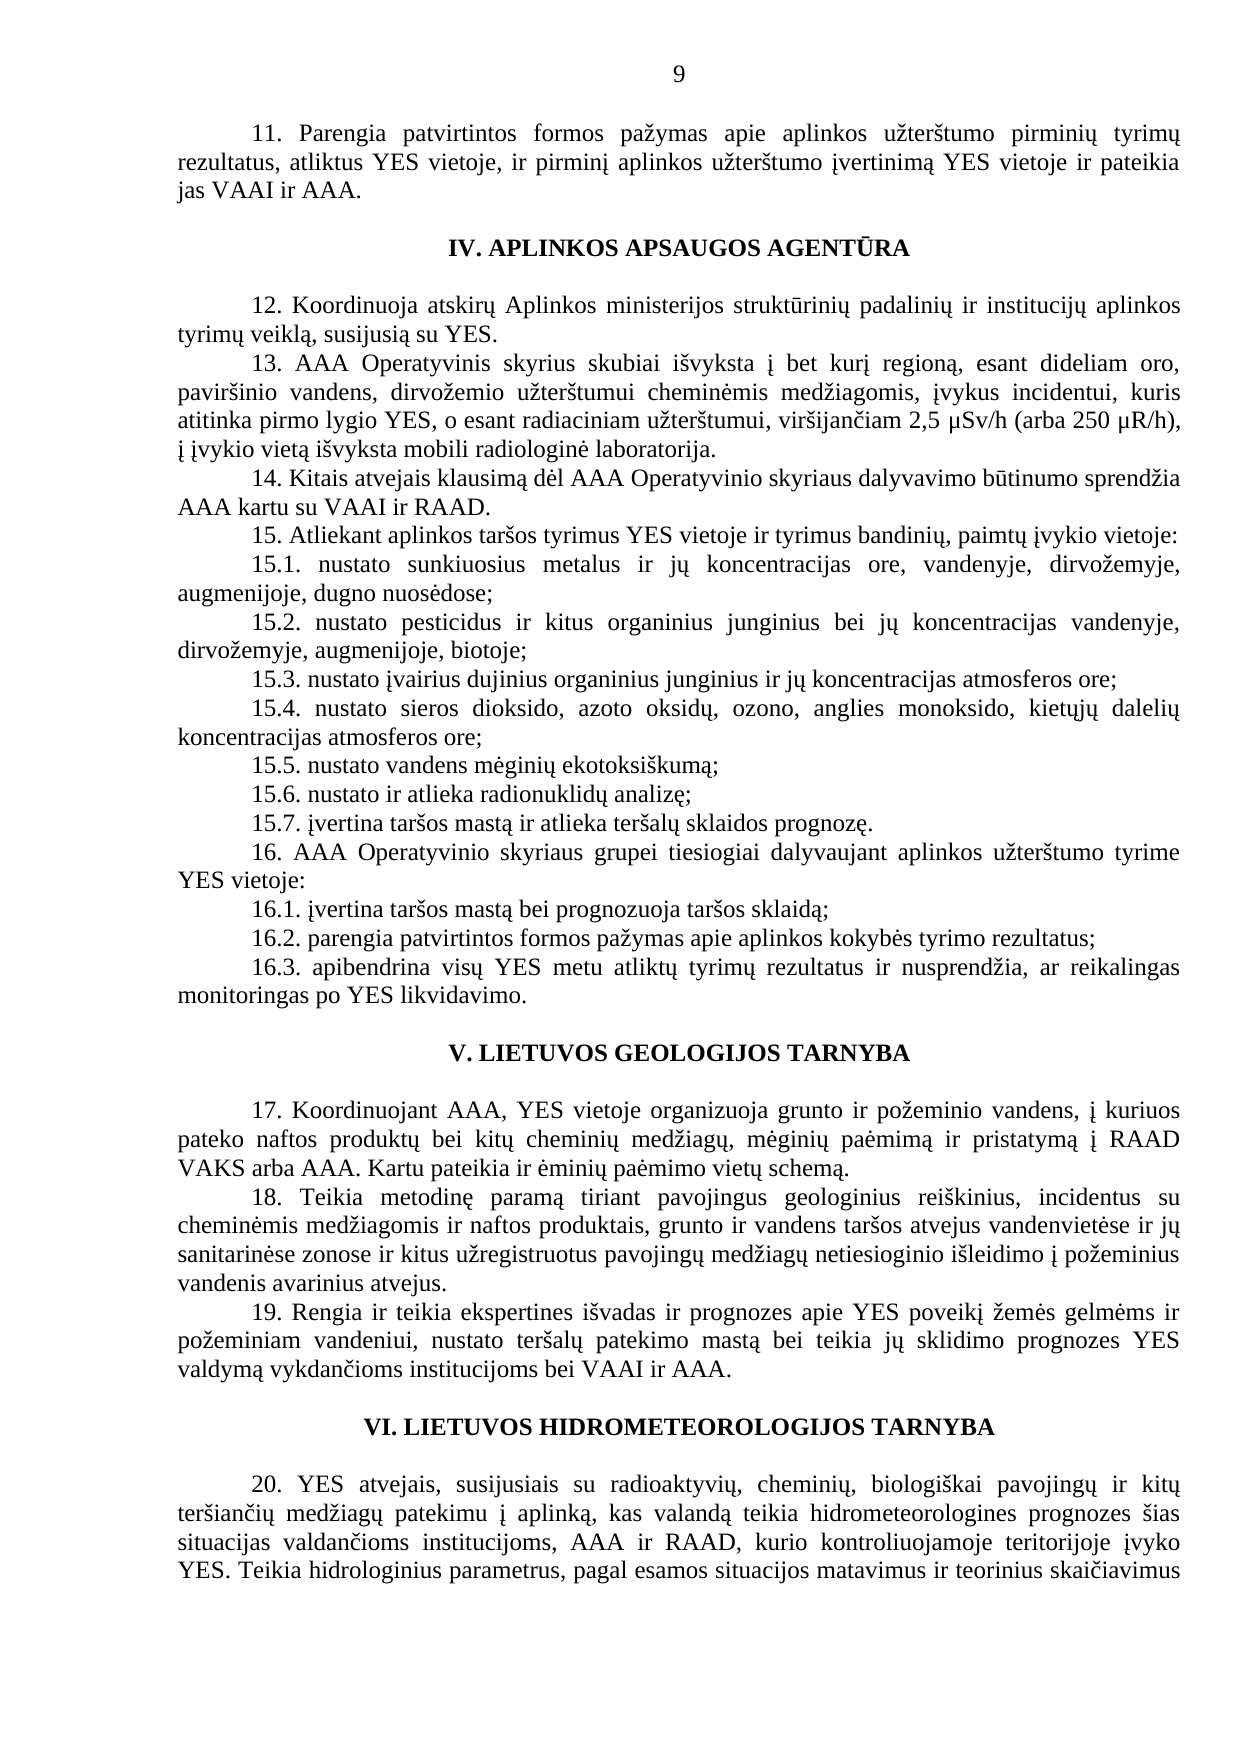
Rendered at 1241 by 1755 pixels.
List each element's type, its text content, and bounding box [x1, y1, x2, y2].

text VI. LIETUVOS HIDROMETEOROLOGIJOS TARNYBA [177, 1412, 1181, 1441]
text 19. Rengia ir teikia ekspertines išvadas ir prognozes apie YES poveikį žemės gelmėms ir požeminiam vandeniui, nustato teršalų patekimo mastą bei teikia jų sklidimo prognozes YES valdymą vykdančioms institucijoms bei VAAI ir AAA. [177, 1297, 1181, 1383]
text 15.4. nustato sieros dioksido, azoto oksidų, ozono, anglies monoksido, kietųjų dalelių koncentracijas atmosferos ore; [177, 693, 1181, 751]
text 16. AAA Operatyvinio skyriaus grupei tiesiogiai dalyvaujant aplinkos užterštumo tyrime YES vietoje: [177, 837, 1181, 894]
text V. LIETUVOS GEOLOGIJOS TARNYBA [177, 1038, 1181, 1067]
text 20. YES atvejais, susijusiais su radioaktyvių, cheminių, biologiškai pavojingų ir kitų teršiančių medžiagų patekimu į aplinką, kas valandą teikia hidrometeorologines prognozes šias situacijas valdančioms institucijoms, AAA ir RAAD, kurio kontroliuojamoje teritorijoje įvyko YES. Teikia hidrologinius parametrus, pagal esamos situacijos matavimus ir teorinius skaičiavimus [177, 1469, 1181, 1584]
text 15.2. nustato pesticidus ir kitus organinius junginius bei jų koncentracijas vandenyje, dirvožemyje, augmenijoje, biotoje; [177, 607, 1181, 664]
text 15.7. įvertina taršos mastą ir atlieka teršalų sklaidos prognozę. [177, 808, 1181, 837]
text 13. AAA Operatyvinis skyrius skubiai išvyksta į bet kurį regioną, esant dideliam oro, paviršinio vandens, dirvožemio užterštumui cheminėmis medžiagomis, įvykus incidentui, kuris atitinka pirmo lygio YES, o esant radiaciniam užterštumui, viršijančiam 2,5 μSv/h (arba 250 μR/h), į įvykio vietą išvyksta mobili radiologinė laboratorija. [177, 348, 1181, 463]
text 16.3. apibendrina visų YES metu atliktų tyrimų rezultatus ir nusprendžia, ar reikalingas monitoringas po YES likvidavimo. [177, 952, 1181, 1009]
text 15.6. nustato ir atlieka radionuklidų analizę; [177, 779, 1181, 808]
text 15.3. nustato įvairius dujinius organinius junginius ir jų koncentracijas atmosferos ore; [177, 664, 1181, 693]
text 17. Koordinuojant AAA, YES vietoje organizuoja grunto ir požeminio vandens, į kuriuos pateko naftos produktų bei kitų cheminių medžiagų, mėginių paėmimą ir pristatymą į RAAD VAKS arba AAA. Kartu pateikia ir ėminių paėmimo vietų schemą. [177, 1096, 1181, 1182]
text 16.1. įvertina taršos mastą bei prognozuoja taršos sklaidą; [177, 894, 1181, 923]
text 15.5. nustato vandens mėginių ekotoksiškumą; [177, 751, 1181, 779]
text 15. Atliekant aplinkos taršos tyrimus YES vietoje ir tyrimus bandinių, paimtų įvykio vietoje: [177, 521, 1181, 549]
text 15.1. nustato sunkiuosius metalus ir jų koncentracijas ore, vandenyje, dirvožemyje, augmenijoje, dugno nuosėdose; [177, 549, 1181, 607]
text 14. Kitais atvejais klausimą dėl AAA Operatyvinio skyriaus dalyvavimo būtinumo sprendžia AAA kartu su VAAI ir RAAD. [177, 463, 1181, 521]
text 12. Koordinuoja atskirų Aplinkos ministerijos struktūrinių padalinių ir institucijų aplinkos tyrimų veiklą, susijusią su YES. [177, 291, 1181, 348]
text 16.2. parengia patvirtintos formos pažymas apie aplinkos kokybės tyrimo rezultatus; [177, 923, 1181, 952]
text 11. Parengia patvirtintos formos pažymas apie aplinkos užterštumo pirminių tyrimų rezultatus, atliktus YES vietoje, ir pirminį aplinkos užterštumo įvertinimą YES vietoje ir pateikia jas VAAI ir AAA. [177, 118, 1181, 204]
text 18. Teikia metodinę paramą tiriant pavojingus geologinius reiškinius, incidentus su cheminėmis medžiagomis ir naftos produktais, grunto ir vandens taršos atvejus vandenvietėse ir jų sanitarinėse zonose ir kitus užregistruotus pavojingų medžiagų netiesioginio išleidimo į požeminius vandenis avarinius atvejus. [177, 1182, 1181, 1297]
text IV. APLINKOS APSAUGOS AGENTŪRA [177, 233, 1181, 262]
